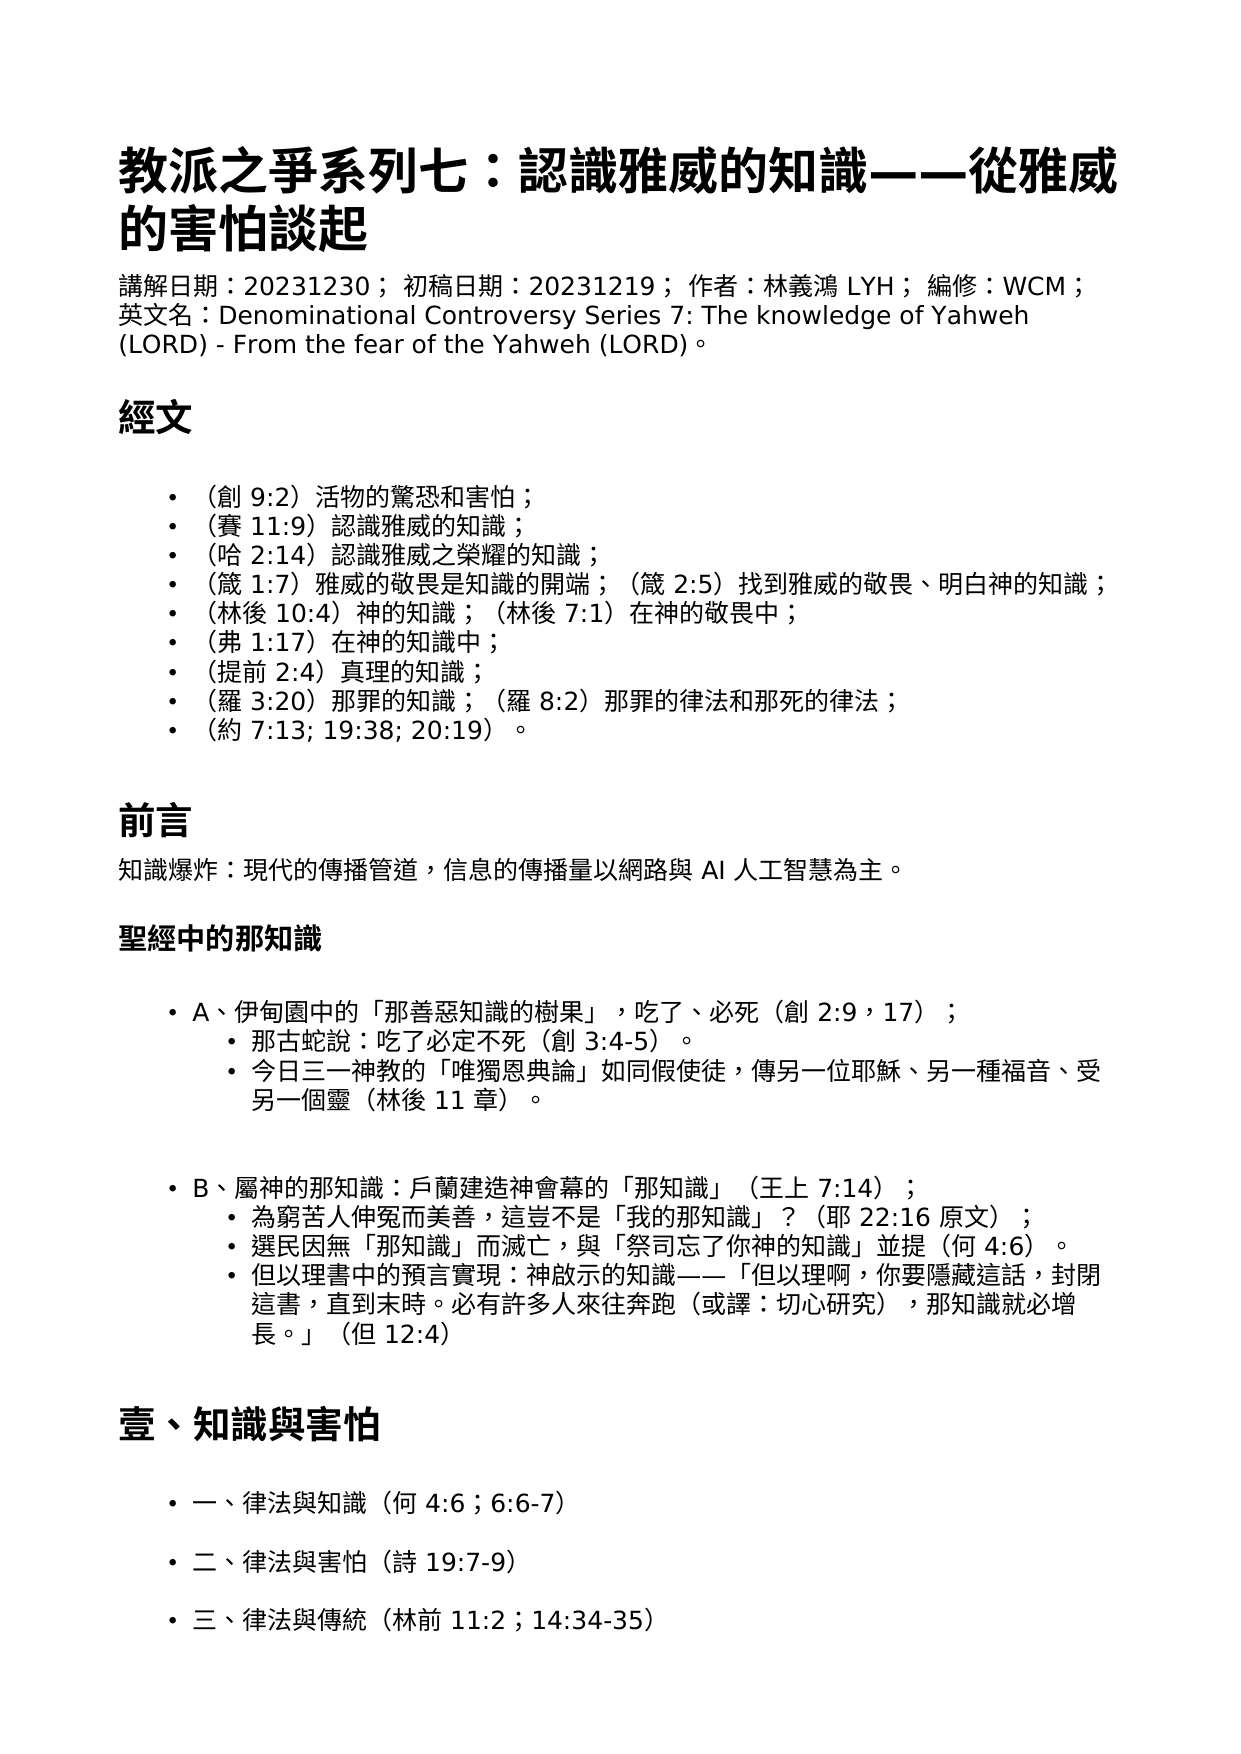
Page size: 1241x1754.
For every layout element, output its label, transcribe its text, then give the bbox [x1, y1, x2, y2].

subtitle 前言 [118, 800, 1122, 843]
text 講解日期：20231230； 初稿日期：20231219； 作者：林義鴻 LYH； 編修：WCM； 英文名：Denominational Controversy Series 7: The knowledge of Yahweh (LORD) - From the fear of the Yahweh (LORD)。 [118, 272, 1122, 359]
list 三、律法與傳統（林前 11:2；14:34-35） [177, 1606, 1122, 1636]
list 為窮苦人伸冤而美善，這豈不是「我的那知識」？（耶 22:16 原文）； [236, 1203, 1122, 1232]
subtitle 聖經中的那知識 [118, 922, 1122, 956]
subtitle 壹、知識與害怕 [118, 1403, 1122, 1447]
list （約 7:13; 19:38; 20:19）。 [177, 716, 1122, 745]
list A、伊甸園中的「那善惡知識的樹果」，吃了、必死（創 2:9，17）； [177, 998, 1122, 1028]
list （箴 1:7）雅威的敬畏是知識的開端；（箴 2:5）找到雅威的敬畏、明白神的知識； [177, 570, 1122, 599]
list （哈 2:14）認識雅威之榮耀的知識； [177, 541, 1122, 570]
list （賽 11:9）認識雅威的知識； [177, 512, 1122, 541]
list 但以理書中的預言實現：神啟示的知識——「但以理啊，你要隱藏這話，封閉這書，直到末時。必有許多人來往奔跑（或譯：切心研究），那知識就必增長。」（但 12:4） [236, 1262, 1122, 1349]
list B、屬神的那知識：戶蘭建造神會幕的「那知識」（王上 7:14）； [177, 1174, 1122, 1203]
list 二、律法與害怕（詩 19:7-9） [177, 1548, 1122, 1577]
list 今日三一神教的「唯獨恩典論」如同假使徒，傳另一位耶穌、另一種福音、受另一個靈（林後 11 章）。 [236, 1057, 1122, 1115]
subtitle 教派之爭系列七：認識雅威的知識——從雅威的害怕談起 [118, 143, 1122, 259]
list 一、律法與知識（何 4:6；6:6-7） [177, 1489, 1122, 1518]
list （林後 10:4）神的知識；（林後 7:1）在神的敬畏中； [177, 599, 1122, 628]
text 知識爆炸：現代的傳播管道，信息的傳播量以網路與 AI 人工智慧為主。 [118, 856, 1122, 885]
list （羅 3:20）那罪的知識；（羅 8:2）那罪的律法和那死的律法； [177, 687, 1122, 716]
list （提前 2:4）真理的知識； [177, 658, 1122, 687]
list （創 9:2）活物的驚恐和害怕； [177, 483, 1122, 512]
subtitle 經文 [118, 397, 1122, 441]
list 那古蛇說：吃了必定不死（創 3:4-5）。 [236, 1028, 1122, 1057]
list （弗 1:17）在神的知識中； [177, 628, 1122, 658]
list 選民因無「那知識」而滅亡，與「祭司忘了你神的知識」並提（何 4:6）。 [236, 1232, 1122, 1262]
